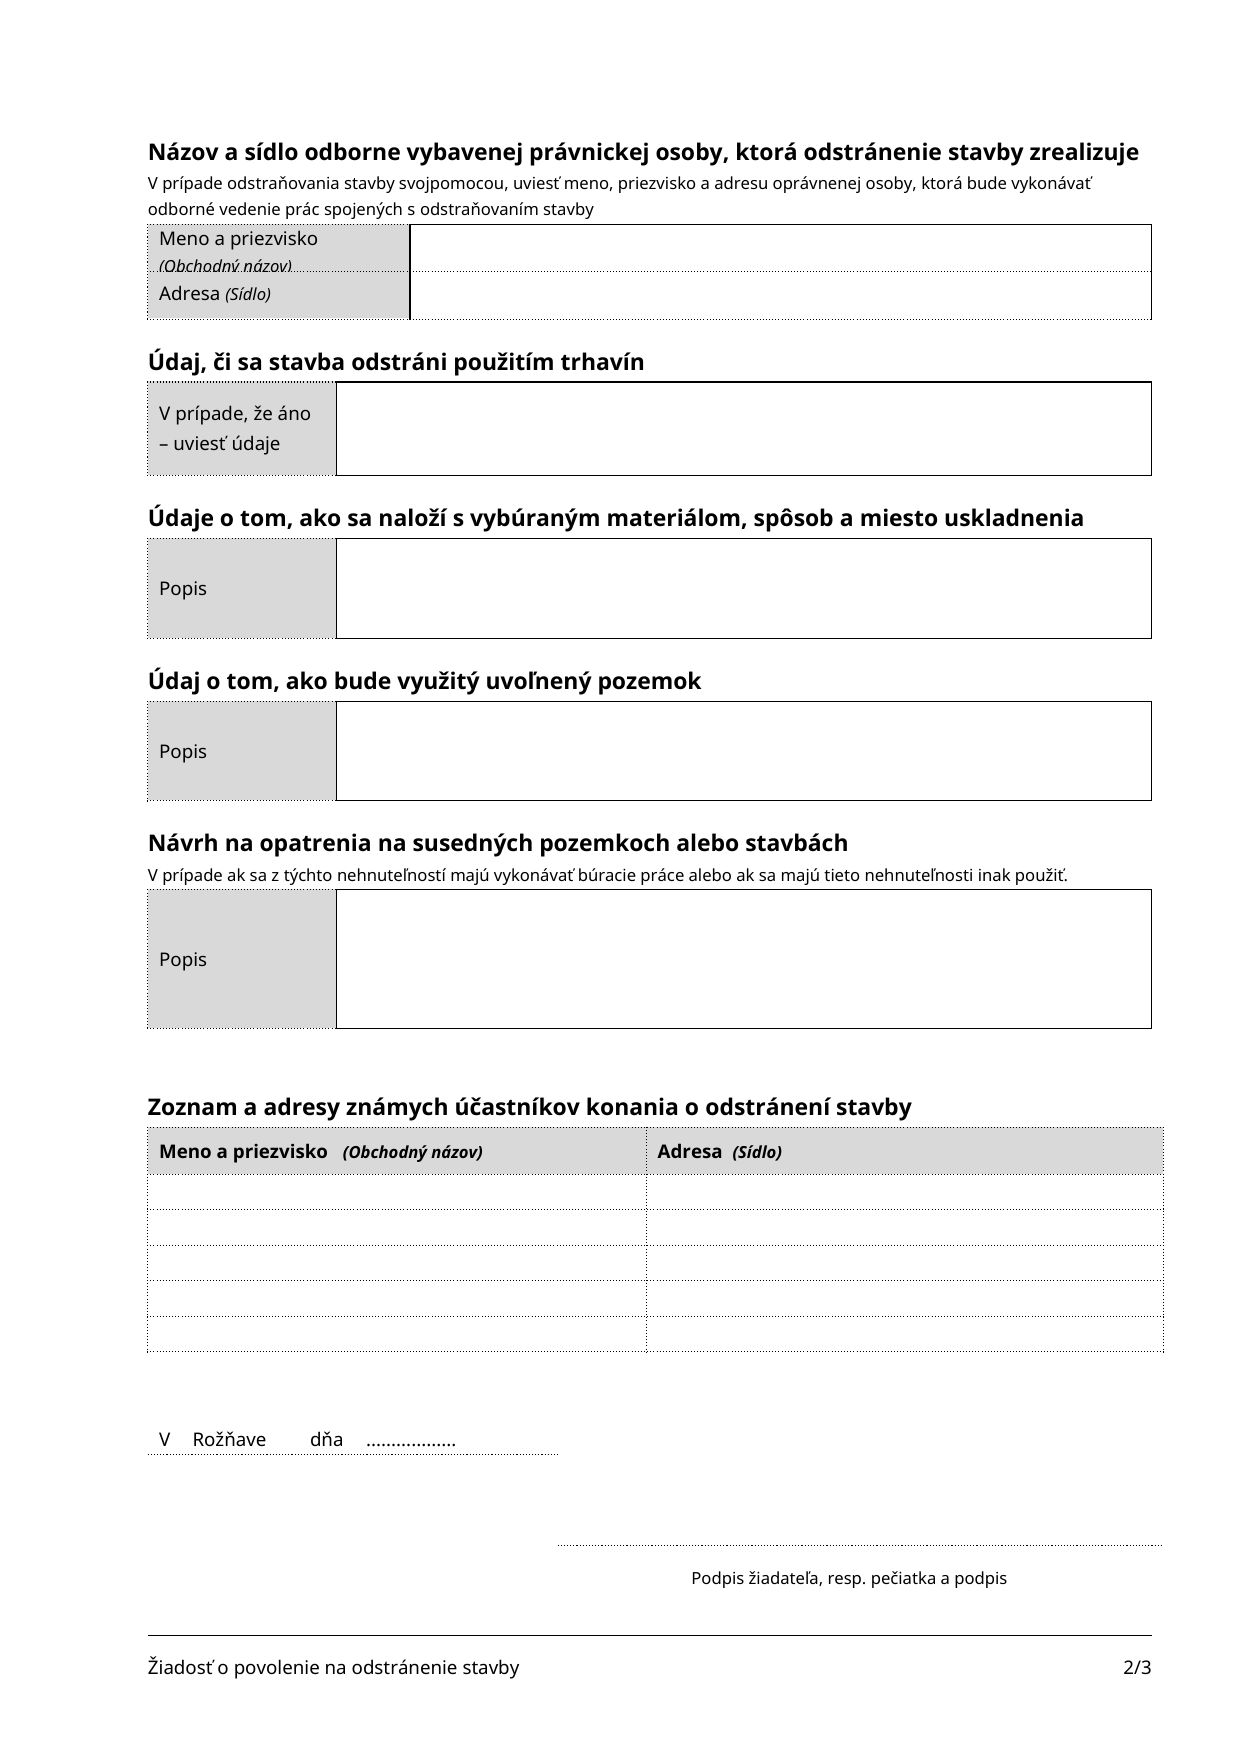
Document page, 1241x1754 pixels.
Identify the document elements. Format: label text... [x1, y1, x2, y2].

table_header [337, 383, 1151, 475]
text Návrh na opatrenia na susedných pozemkoch alebo stavbách [148, 827, 1152, 858]
table_header V prípade, že áno – uviesť údaje [148, 381, 336, 475]
table_cell [646, 1316, 1163, 1351]
table_cell [148, 1209, 646, 1245]
text V prípade odstraňovania stavby svojpomocou, uviesť meno, priezvisko a adresu oprávnenej osoby, ktorá bude vykonávať odborné vedenie prác spojených s odstraňovaním stavby [148, 172, 1152, 221]
table_header dňa [295, 1424, 354, 1453]
text V prípade ak sa z týchto nehnuteľností majú vykonávať búracie práce alebo ak sa majú tieto nehnuteľnosti inak použiť. [148, 863, 1152, 886]
table_cell [148, 1454, 558, 1610]
table_header V [148, 1424, 181, 1453]
table_cell Podpis žiadateľa, resp. pečiatka a podpis [558, 1545, 1163, 1610]
table_header [558, 1424, 1163, 1545]
table_header [337, 539, 1151, 638]
table_cell [646, 1280, 1163, 1316]
table_header Popis [148, 889, 336, 1028]
table_header Popis [148, 538, 336, 638]
text Údaj, či sa stavba odstráni použitím trhavín [148, 346, 1152, 377]
text Údaje o tom, ako sa naloží s vybúraným materiálom, spôsob a miesto uskladnenia [148, 502, 1152, 533]
text Údaj o tom, ako bude využitý uvoľnený pozemok [148, 665, 1152, 696]
table_header Meno a priezvisko (Obchodný názov) [148, 1127, 646, 1174]
table_header Meno a priezvisko (Obchodný názov) [148, 224, 409, 271]
table_cell [148, 1316, 646, 1351]
table_header Rožňave [181, 1424, 295, 1453]
table_header .................. [355, 1424, 558, 1453]
table_header Adresa (Sídlo) [646, 1127, 1163, 1174]
table_cell [411, 271, 1151, 318]
table_cell [148, 1174, 646, 1209]
table_cell [148, 1245, 646, 1280]
table_cell [646, 1245, 1163, 1280]
table_header Popis [148, 701, 336, 800]
text Názov a sídlo odborne vybavenej právnickej osoby, ktorá odstránenie stavby zrealizuje [148, 136, 1152, 167]
table_header [337, 890, 1151, 1028]
table_cell [646, 1209, 1163, 1245]
text Zoznam a adresy známych účastníkov konania o odstránení stavby [148, 1091, 1152, 1122]
table_header [337, 702, 1151, 800]
table_header [411, 225, 1151, 271]
table_cell Adresa (Sídlo) [148, 271, 409, 318]
table_cell [646, 1174, 1163, 1209]
table_cell [148, 1280, 646, 1316]
